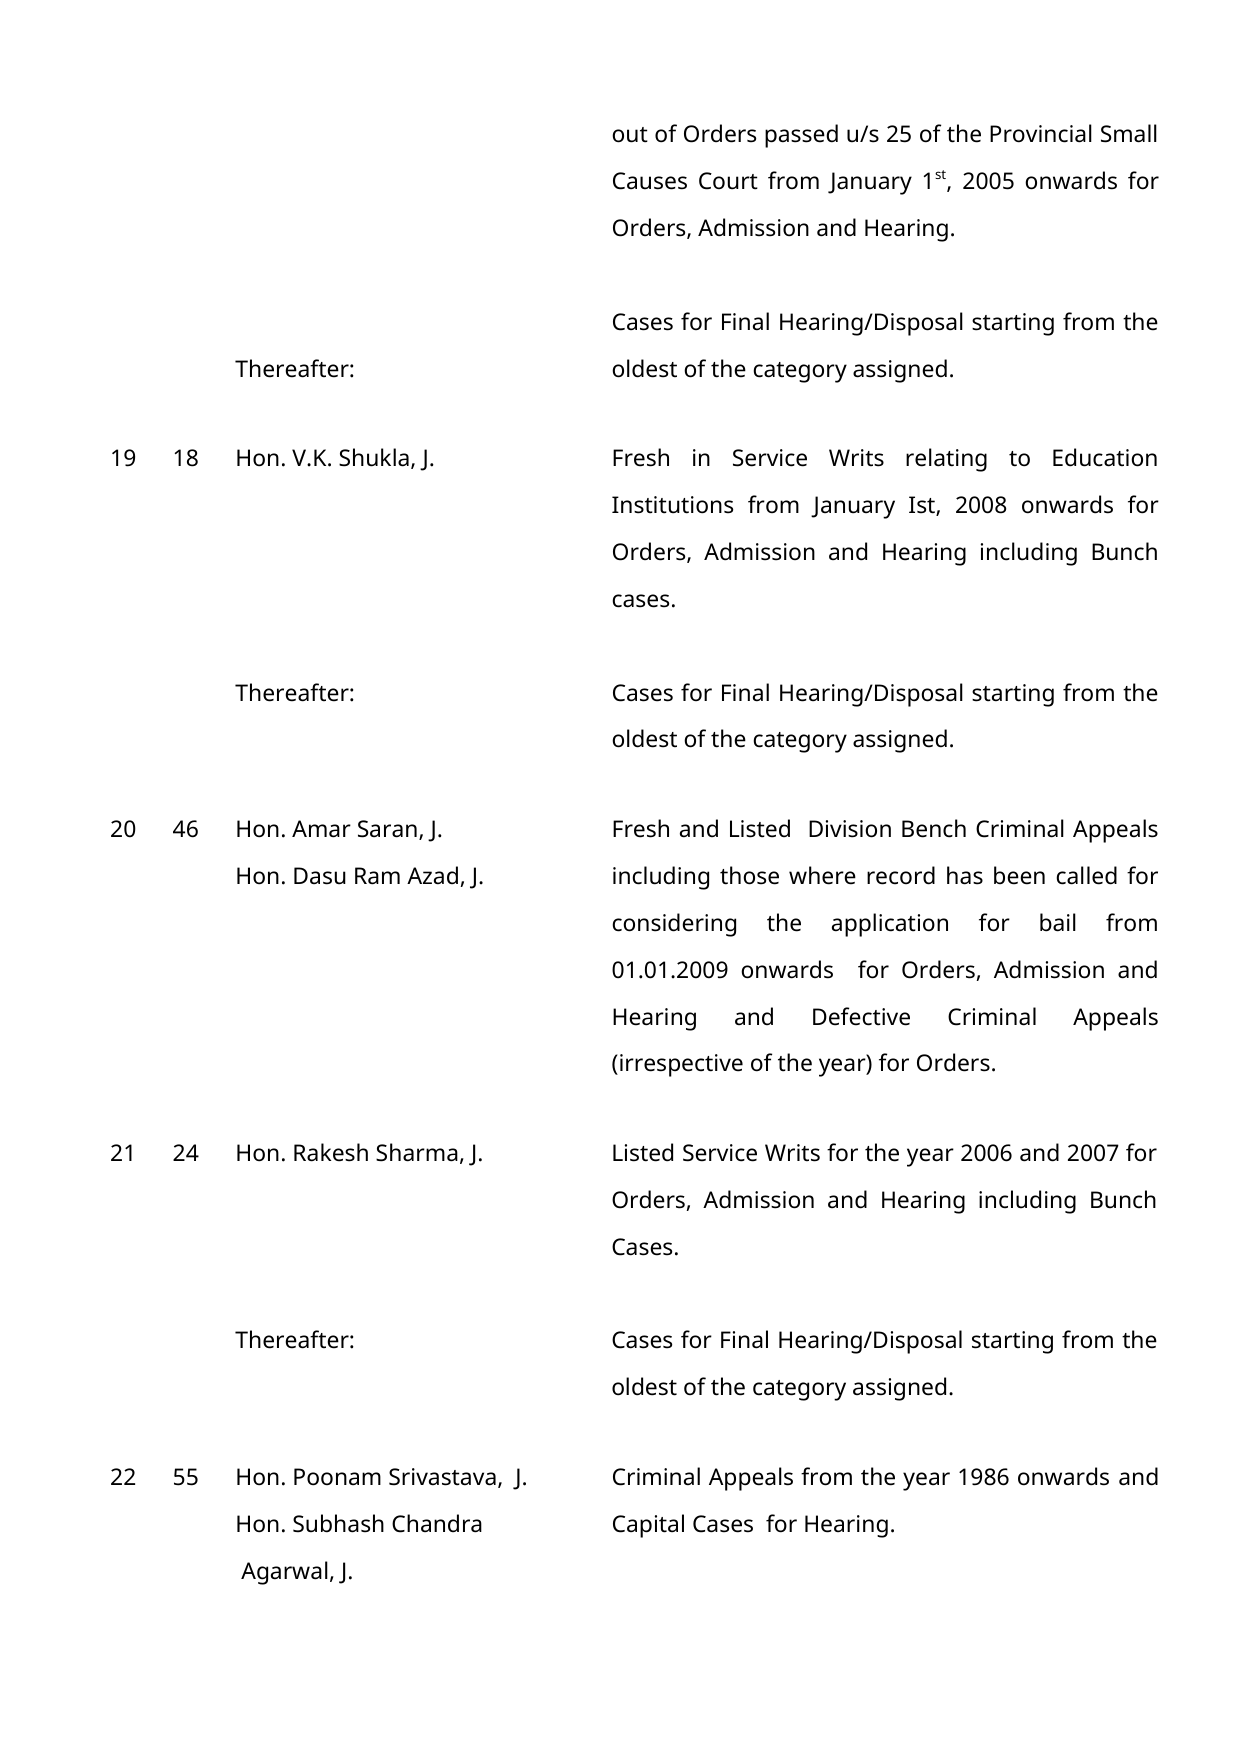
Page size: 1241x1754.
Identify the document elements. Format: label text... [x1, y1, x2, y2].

table_cell 21 [104, 1131, 167, 1455]
table_cell 55 [167, 1455, 229, 1592]
table_cell Thereafter: [229, 113, 606, 436]
table_cell 18 [167, 436, 229, 807]
table_cell 24 [167, 1131, 229, 1455]
table_cell Hon. Amar Saran, J. Hon. Dasu Ram Azad, J. [229, 807, 606, 1131]
table_cell 46 [167, 807, 229, 1131]
table_cell [167, 113, 229, 436]
table_cell Listed Service Writs for the year 2006 and 2007 for Orders, Admission and Hearing including Bunch Cases. Cases for Final Hearing/Disposal starting from the oldest of the category assigned. [606, 1131, 1165, 1455]
table_cell Fresh and Listed Division Bench Criminal Appeals including those where record has been called for considering the application for bail from 01.01.2009 onwards for Orders, Admission and Hearing and Defective Criminal Appeals (irrespective of the year) for Orders. [606, 807, 1165, 1131]
table_cell 20 [104, 807, 167, 1131]
table_cell Hon. Rakesh Sharma, J. Thereafter: [229, 1131, 606, 1455]
table_cell Criminal Appeals from the year 1986 onwards and Capital Cases for Hearing. [606, 1455, 1165, 1592]
table_cell 19 [104, 436, 167, 807]
table_cell 22 [104, 1455, 167, 1592]
table_cell [104, 113, 167, 436]
table_cell Fresh in Service Writs relating to Education Institutions from January Ist, 2008 onwards for Orders, Admission and Hearing including Bunch cases. Cases for Final Hearing/Disposal starting from the oldest of the category assigned. [606, 436, 1165, 807]
table_cell Hon. V.K. Shukla, J. Thereafter: [229, 436, 606, 807]
table_cell Hon. Poonam Srivastava, J. Hon. Subhash Chandra Agarwal, J. [229, 1455, 606, 1592]
table_cell out of Orders passed u/s 25 of the Provincial Small Causes Court from January 1st, 2005 onwards for Orders, Admission and Hearing. Cases for Final Hearing/Disposal starting from the oldest of the category assigned. [606, 113, 1165, 436]
